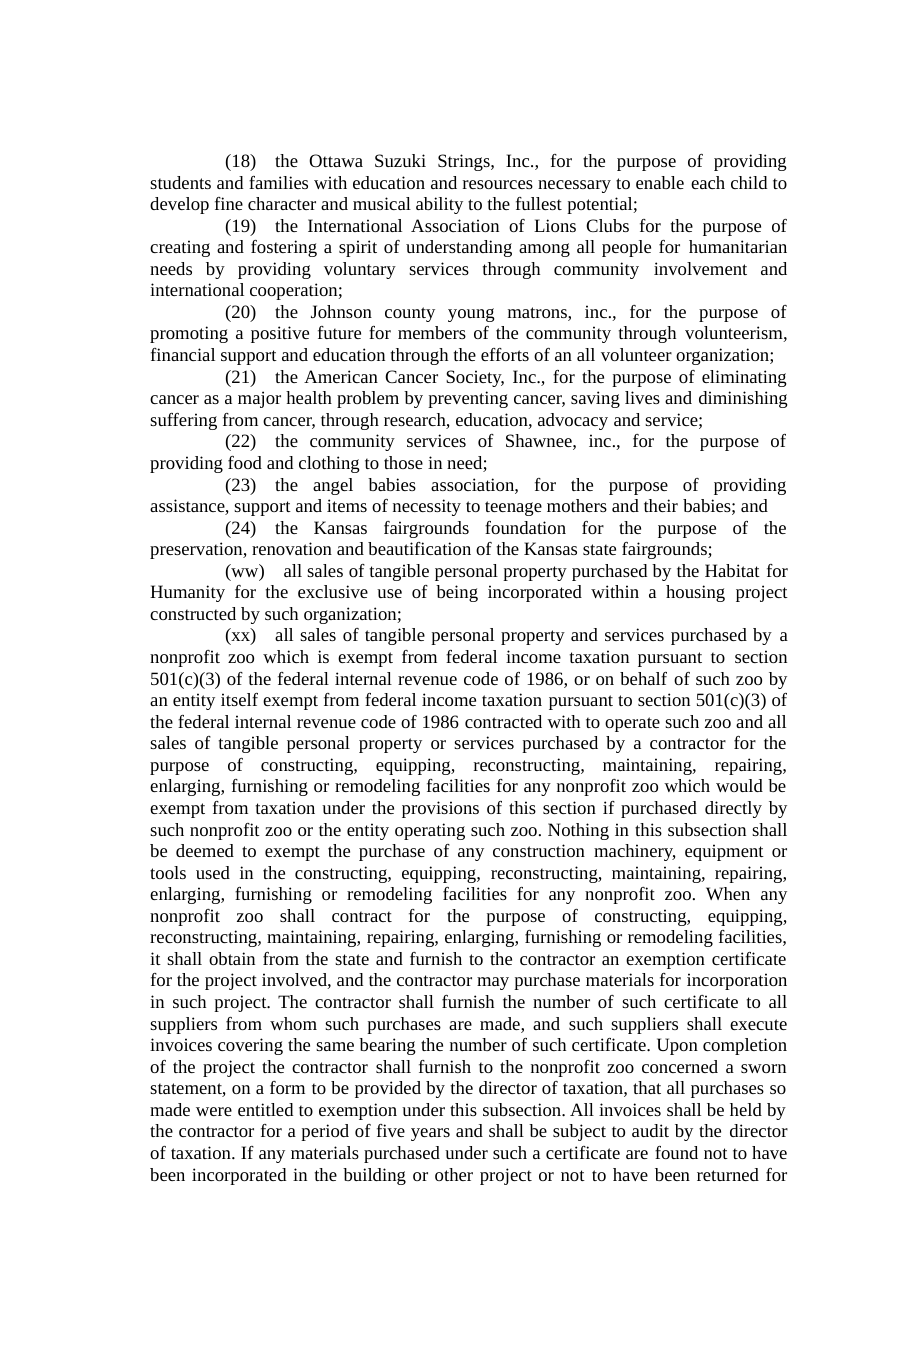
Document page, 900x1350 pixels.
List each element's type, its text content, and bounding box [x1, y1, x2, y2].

text (19) the International Association of Lions Clubs for the purpose of creating and fostering a spirit of understanding among all people for humanitarian needs by providing voluntary services through community involvement and international cooperation; [150, 215, 787, 301]
text (20) the Johnson county young matrons, inc., for the purpose of promoting a positive future for members of the community through volunteerism, financial support and education through the efforts of an all volunteer organization; [150, 301, 787, 366]
text (18) the Ottawa Suzuki Strings, Inc., for the purpose of providing students and families with education and resources necessary to enable each child to develop fine character and musical ability to the fullest potential; [150, 150, 787, 215]
text (ww) all sales of tangible personal property purchased by the Habitat for Humanity for the exclusive use of being incorporated within a housing project constructed by such organization; [150, 560, 787, 624]
text (23) the angel babies association, for the purpose of providing assistance, support and items of necessity to teenage mothers and their babies; and [150, 473, 787, 517]
text (xx) all sales of tangible personal property and services purchased by a nonprofit zoo which is exempt from federal income taxation pursuant to section 501(c)(3) of the federal internal revenue code of 1986, or on behalf of such zoo by an entity itself exempt from federal income taxation pursuant to section 501(c)(3) of the federal internal revenue code of 1986 contracted with to operate such zoo and all sales of tangible personal property or services purchased by a contractor for the purpose of constructing, equipping, reconstructing, maintaining, repairing, enlarging, furnishing or remodeling facilities for any nonprofit zoo which would be exempt from taxation under the provisions of this section if purchased directly by such nonprofit zoo or the entity operating such zoo. Nothing in this subsection shall be deemed to exempt the purchase of any construction machinery, equipment or tools used in the constructing, equipping, reconstructing, maintaining, repairing, enlarging, furnishing or remodeling facilities for any nonprofit zoo. When any nonprofit zoo shall contract for the purpose of constructing, equipping, reconstructing, maintaining, repairing, enlarging, furnishing or remodeling facilities, it shall obtain from the state and furnish to the contractor an exemption certificate for the project involved, and the contractor may purchase materials for incorporation in such project. The contractor shall furnish the number of such certificate to all suppliers from whom such purchases are made, and such suppliers shall execute invoices covering the same bearing the number of such certificate. Upon completion of the project the contractor shall furnish to the nonprofit zoo concerned a sworn statement, on a form to be provided by the director of taxation, that all purchases so made were entitled to exemption under this subsection. All invoices shall be held by the contractor for a period of five years and shall be subject to audit by the director of taxation. If any materials purchased under such a certificate are found not to have been incorporated in the building or other project or not to have been returned for [150, 624, 787, 1185]
text (22) the community services of Shawnee, inc., for the purpose of providing food and clothing to those in need; [150, 430, 787, 473]
text (21) the American Cancer Society, Inc., for the purpose of eliminating cancer as a major health problem by preventing cancer, saving lives and diminishing suffering from cancer, through research, education, advocacy and service; [150, 366, 787, 430]
text (24) the Kansas fairgrounds foundation for the purpose of the preservation, renovation and beautification of the Kansas state fairgrounds; [150, 517, 787, 560]
